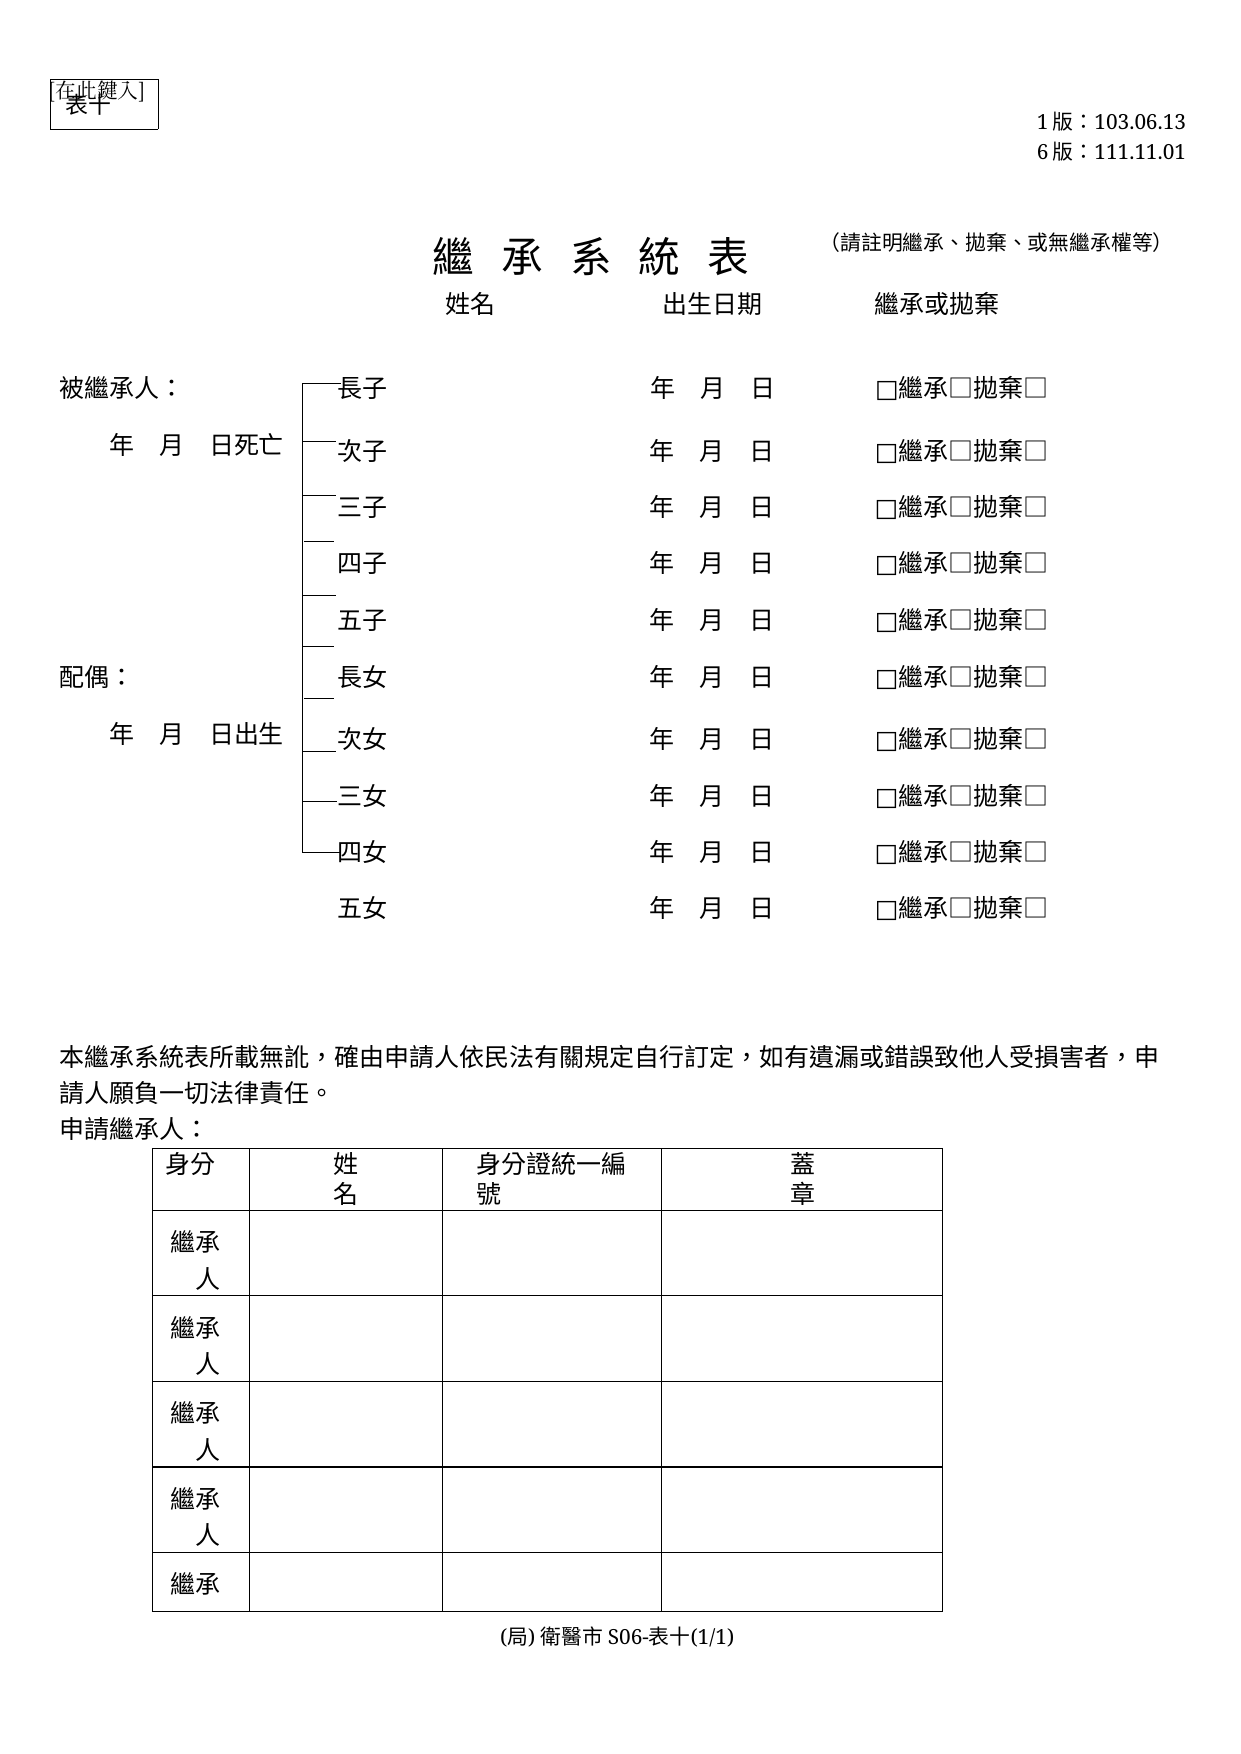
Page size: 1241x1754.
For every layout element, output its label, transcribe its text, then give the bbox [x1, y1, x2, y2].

text 配偶： 長女 年 月 日 □繼承□拋棄□ [59, 657, 1186, 693]
table_header 蓋章 [662, 1149, 942, 1210]
table_header 身分 [153, 1149, 249, 1210]
text 三子 年 月 日 □繼承□拋棄□ [337, 487, 1186, 524]
text 次女 年 月 日 □繼承□拋棄□ [337, 720, 1186, 756]
table_cell [662, 1468, 942, 1552]
table_cell [443, 1296, 661, 1381]
table_cell [443, 1468, 661, 1552]
text 申請繼承人： [59, 1110, 1186, 1146]
table_cell [250, 1296, 442, 1381]
text 四子 年 月 日 □繼承□拋棄□ [337, 544, 1186, 580]
title 繼 承 系 統 表 [433, 224, 807, 284]
text （請註明繼承、拋棄、或無繼承權等） [819, 226, 1186, 256]
table_cell 繼承人 [153, 1468, 249, 1552]
text 姓名 出生日期 繼承或拋棄 [445, 284, 1186, 321]
table_header 姓名 [250, 1149, 442, 1210]
table_cell [250, 1382, 442, 1466]
table_cell [443, 1211, 661, 1295]
table_cell [662, 1382, 942, 1466]
text 被繼承人： 長子 年 月 日 □繼承□拋棄□ [59, 369, 1186, 405]
table_cell [662, 1211, 942, 1295]
text 次子 年 月 日 □繼承□拋棄□ [337, 431, 1186, 467]
table_cell 繼承人 [153, 1296, 249, 1381]
text 三女 年 月 日 □繼承□拋棄□ [337, 776, 1186, 812]
table_cell [662, 1553, 942, 1611]
table_cell [250, 1211, 442, 1295]
table_cell [250, 1468, 442, 1552]
text 五女 年 月 日 □繼承□拋棄□ [337, 889, 1186, 925]
table_cell [443, 1382, 661, 1466]
table_cell [250, 1553, 442, 1611]
text 四女 年 月 日 □繼承□拋棄□ [337, 832, 1186, 869]
text 本繼承系統表所載無訛，確由申請人依民法有關規定自行訂定，如有遺漏或錯誤致他人受損害者，申請人願負一切法律責任。 [59, 1037, 1159, 1109]
table_cell 繼承人 [153, 1382, 249, 1466]
text 年 月 日出生 [109, 714, 284, 751]
table_cell 繼承 [153, 1553, 249, 1611]
text 五子 年 月 日 □繼承□拋棄□ [337, 600, 1186, 636]
text 年 月 日死亡 [109, 426, 284, 462]
table_cell [662, 1296, 942, 1381]
table_header 身分證統一編號 [443, 1149, 661, 1210]
table_cell [443, 1553, 661, 1611]
table_cell 繼承人 [153, 1211, 249, 1295]
